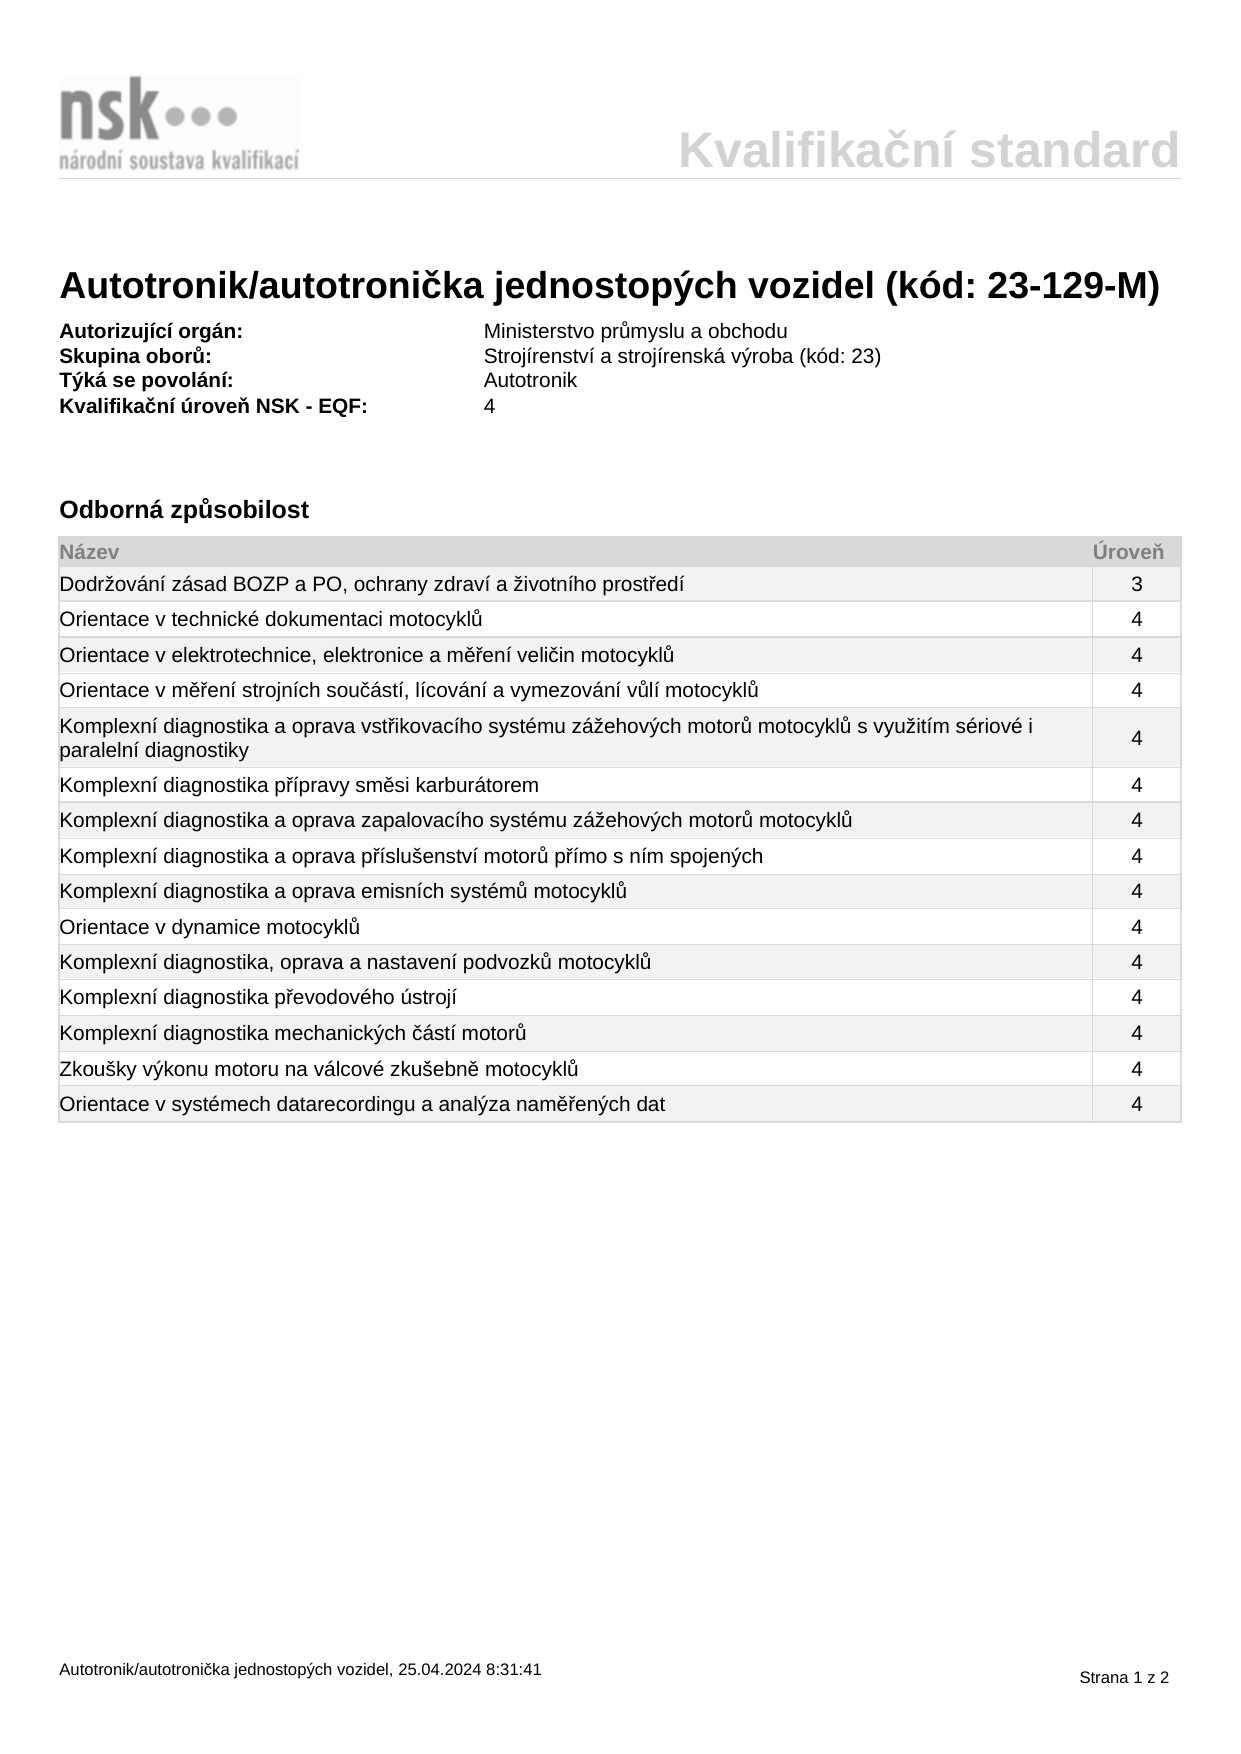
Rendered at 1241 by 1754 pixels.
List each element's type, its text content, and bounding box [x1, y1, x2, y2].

table_cell [862, 524, 1093, 536]
table_cell [484, 418, 620, 489]
table_cell [59, 1123, 483, 1391]
table_cell Komplexní diagnostika mechanických částí motorů [60, 1016, 1092, 1051]
table_cell [484, 1391, 620, 1659]
table_cell Komplexní diagnostika přípravy směsi karburátorem [60, 768, 1092, 801]
table_header Kvalifikační standard [626, 59, 1181, 178]
table_cell [484, 196, 620, 224]
table_cell [59, 172, 483, 178]
table_cell [1169, 418, 1181, 489]
table_cell [862, 418, 1093, 489]
table_cell [59, 524, 483, 536]
table_cell 4 [1093, 875, 1180, 908]
table_cell [484, 172, 620, 178]
table_cell 4 [1093, 945, 1180, 978]
table_header [621, 59, 626, 172]
table_cell Autotronik/autotronička jednostopých vozidel (kód: 23-129-M) [59, 224, 1181, 307]
table_cell [1093, 524, 1169, 536]
table_cell [1169, 1391, 1181, 1659]
table_cell 4 [1093, 638, 1180, 672]
table_cell Orientace v elektrotechnice, elektronice a měření veličin motocyklů [60, 638, 1092, 672]
table_cell [626, 1123, 862, 1391]
table_cell [620, 1391, 626, 1659]
table_cell Název [60, 537, 1092, 566]
table_cell Komplexní diagnostika a oprava příslušenství motorů přímo s ním spojených [60, 839, 1092, 873]
table_cell Komplexní diagnostika převodového ústrojí [60, 980, 1092, 1014]
table_cell Orientace v systémech datarecordingu a analýza naměřených dat [60, 1086, 1092, 1121]
table_cell Skupina oborů: [59, 344, 483, 368]
table_cell Strana 1 z 2 [862, 1660, 1169, 1696]
table_cell [862, 1123, 1093, 1391]
table_cell Komplexní diagnostika, oprava a nastavení podvozků motocyklů [60, 945, 1092, 978]
table_cell [626, 196, 862, 224]
table_cell [620, 524, 626, 536]
table_cell [59, 307, 483, 319]
table_cell Orientace v měření strojních součástí, lícování a vymezování vůlí motocyklů [60, 674, 1092, 707]
table_cell [59, 1391, 483, 1659]
table_cell 4 [1093, 980, 1180, 1014]
table_cell [626, 524, 862, 536]
table_cell [1093, 307, 1169, 319]
table_cell [1093, 196, 1169, 224]
picture [58, 59, 621, 172]
table_cell Komplexní diagnostika a oprava vstřikovacího systému zážehových motorů motocyklů s využitím sériové i paralelní diagnostiky [60, 708, 1092, 767]
table_cell [620, 1123, 626, 1391]
table_cell [862, 307, 1093, 319]
table_cell 4 [1093, 1086, 1180, 1121]
table_cell 4 [1093, 839, 1180, 873]
table_cell Strojírenství a strojírenská výroba (kód: 23) [484, 344, 1181, 368]
table_cell Autorizující orgán: [59, 319, 483, 343]
table_cell 4 [1093, 1016, 1180, 1051]
table_cell [59, 179, 1181, 196]
table_cell 3 [1093, 567, 1180, 600]
table_cell [484, 1123, 620, 1391]
table_cell [484, 524, 620, 536]
table_cell [862, 196, 1093, 224]
table_cell 4 [1093, 708, 1180, 767]
table_cell [620, 307, 626, 319]
table_cell [626, 418, 862, 489]
table_cell Orientace v technické dokumentaci motocyklů [60, 602, 1092, 636]
table_cell Týká se povolání: [59, 368, 483, 392]
table_cell [620, 196, 626, 224]
table_cell [59, 196, 483, 224]
table_cell 4 [1093, 602, 1180, 636]
table_cell Zkoušky výkonu motoru na válcové zkušebně motocyklů [60, 1052, 1092, 1085]
table_cell [862, 1391, 1093, 1659]
table_cell [626, 1391, 862, 1659]
table_cell 4 [1093, 803, 1180, 837]
table_cell [620, 418, 626, 489]
table_cell [1093, 1391, 1169, 1659]
table_cell [1169, 307, 1181, 319]
table_cell Dodržování zásad BOZP a PO, ochrany zdraví a životního prostředí [60, 567, 1092, 600]
table_cell Komplexní diagnostika a oprava zapalovacího systému zážehových motorů motocyklů [60, 803, 1092, 837]
table_cell [59, 418, 483, 489]
table_cell 4 [1093, 1052, 1180, 1085]
table_cell 4 [484, 394, 1181, 417]
table_cell [1093, 1123, 1169, 1391]
table_cell [1169, 524, 1181, 536]
table_cell 4 [1093, 909, 1180, 944]
table_cell Autotronik/autotronička jednostopých vozidel, 25.04.2024 8:31:41 [59, 1660, 862, 1696]
table_cell 4 [1093, 768, 1180, 801]
table_cell [1093, 418, 1169, 489]
table_cell Kvalifikační úroveň NSK - EQF: [59, 394, 483, 417]
table_cell [1169, 1123, 1181, 1391]
table_cell [1169, 196, 1181, 224]
table_cell Komplexní diagnostika a oprava emisních systémů motocyklů [60, 875, 1092, 908]
table_cell Odborná způsobilost [59, 489, 1181, 524]
table_cell Úroveň [1093, 537, 1180, 566]
table_cell 4 [1093, 674, 1180, 707]
table_cell Ministerstvo průmyslu a obchodu [484, 319, 1181, 344]
table_cell Autotronik [484, 368, 1181, 393]
table_cell [1169, 1660, 1181, 1696]
table_cell Orientace v dynamice motocyklů [60, 909, 1092, 944]
table_cell [484, 307, 620, 319]
table_cell [626, 307, 862, 319]
